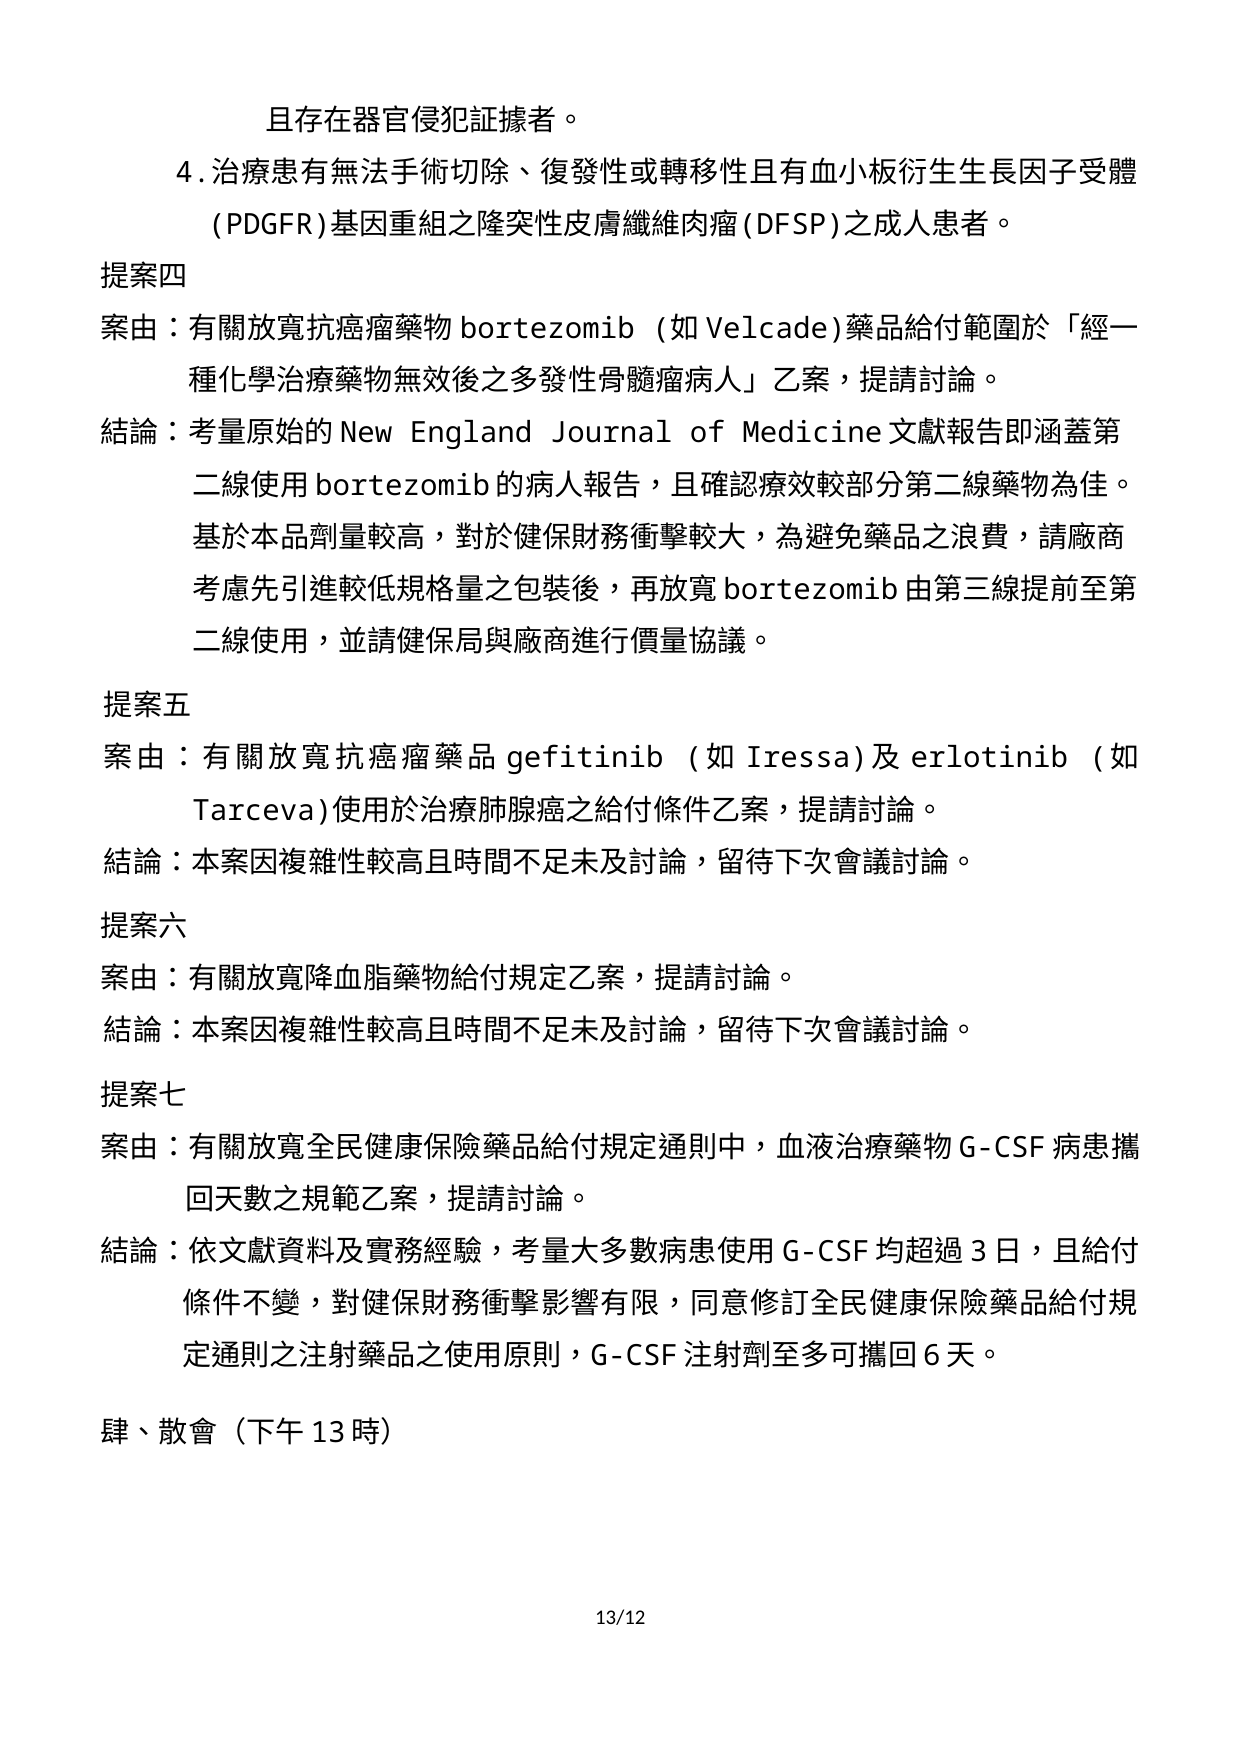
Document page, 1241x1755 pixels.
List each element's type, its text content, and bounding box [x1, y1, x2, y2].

text 結論：本案因複雜性較高且時間不足未及討論，留待下次會議討論。 [104, 999, 1140, 1051]
text 結論：考量原始的New England Journal of Medicine文獻報告即涵蓋第二線使用bortezomib的病人報告，且確認療效較部分第二線藥物為佳。基於本品劑量較高，對於健保財務衝擊較大，為避免藥品之浪費，請廠商考慮先引進較低規格量之包裝後，再放寬bortezomib由第三線提前至第二線使用，並請健保局與廠商進行價量協議。 [100, 401, 1140, 662]
text 肆、散會（下午13時） [100, 1401, 1140, 1453]
text (2) 治療嗜伊紅性白血球增加症候群(HES)與/或慢性嗜伊紅性白血病(CEL)且有血小板衍生生長因子受體(PDGFR)基因重組之成人患者，且存在器官侵犯証據者。 [205, 89, 1140, 141]
text 案由：有關放寬抗癌瘤藥品gefitinib (如Iressa)及erlotinib (如Tarceva)使用於治療肺腺癌之給付條件乙案，提請討論。 [104, 726, 1140, 830]
text 案由：有關放寬全民健康保險藥品給付規定通則中，血液治療藥物G-CSF病患攜回天數之規範乙案，提請討論。 [100, 1116, 1140, 1220]
text 提案四 [100, 245, 1140, 297]
text 提案五 [104, 674, 1140, 726]
text 4.治療患有無法手術切除、復發性或轉移性且有血小板衍生生長因子受體(PDGFR)基因重組之隆突性皮膚纖維肉瘤(DFSP)之成人患者。 [175, 141, 1140, 245]
text 提案六 [100, 895, 1140, 947]
text 提案七 [100, 1064, 1140, 1116]
text 結論：本案因複雜性較高且時間不足未及討論，留待下次會議討論。 [104, 830, 1140, 882]
text 案由：有關放寬降血脂藥物給付規定乙案，提請討論。 [100, 947, 1140, 999]
text 結論：依文獻資料及實務經驗，考量大多數病患使用G-CSF均超過3日，且給付條件不變，對健保財務衝擊影響有限，同意修訂全民健康保險藥品給付規定通則之注射藥品之使用原則，G-CSF注射劑至多可攜回6天。 [100, 1220, 1140, 1376]
text 案由：有關放寬抗癌瘤藥物bortezomib (如Velcade)藥品給付範圍於「經一種化學治療藥物無效後之多發性骨髓瘤病人」乙案，提請討論。 [100, 297, 1140, 401]
